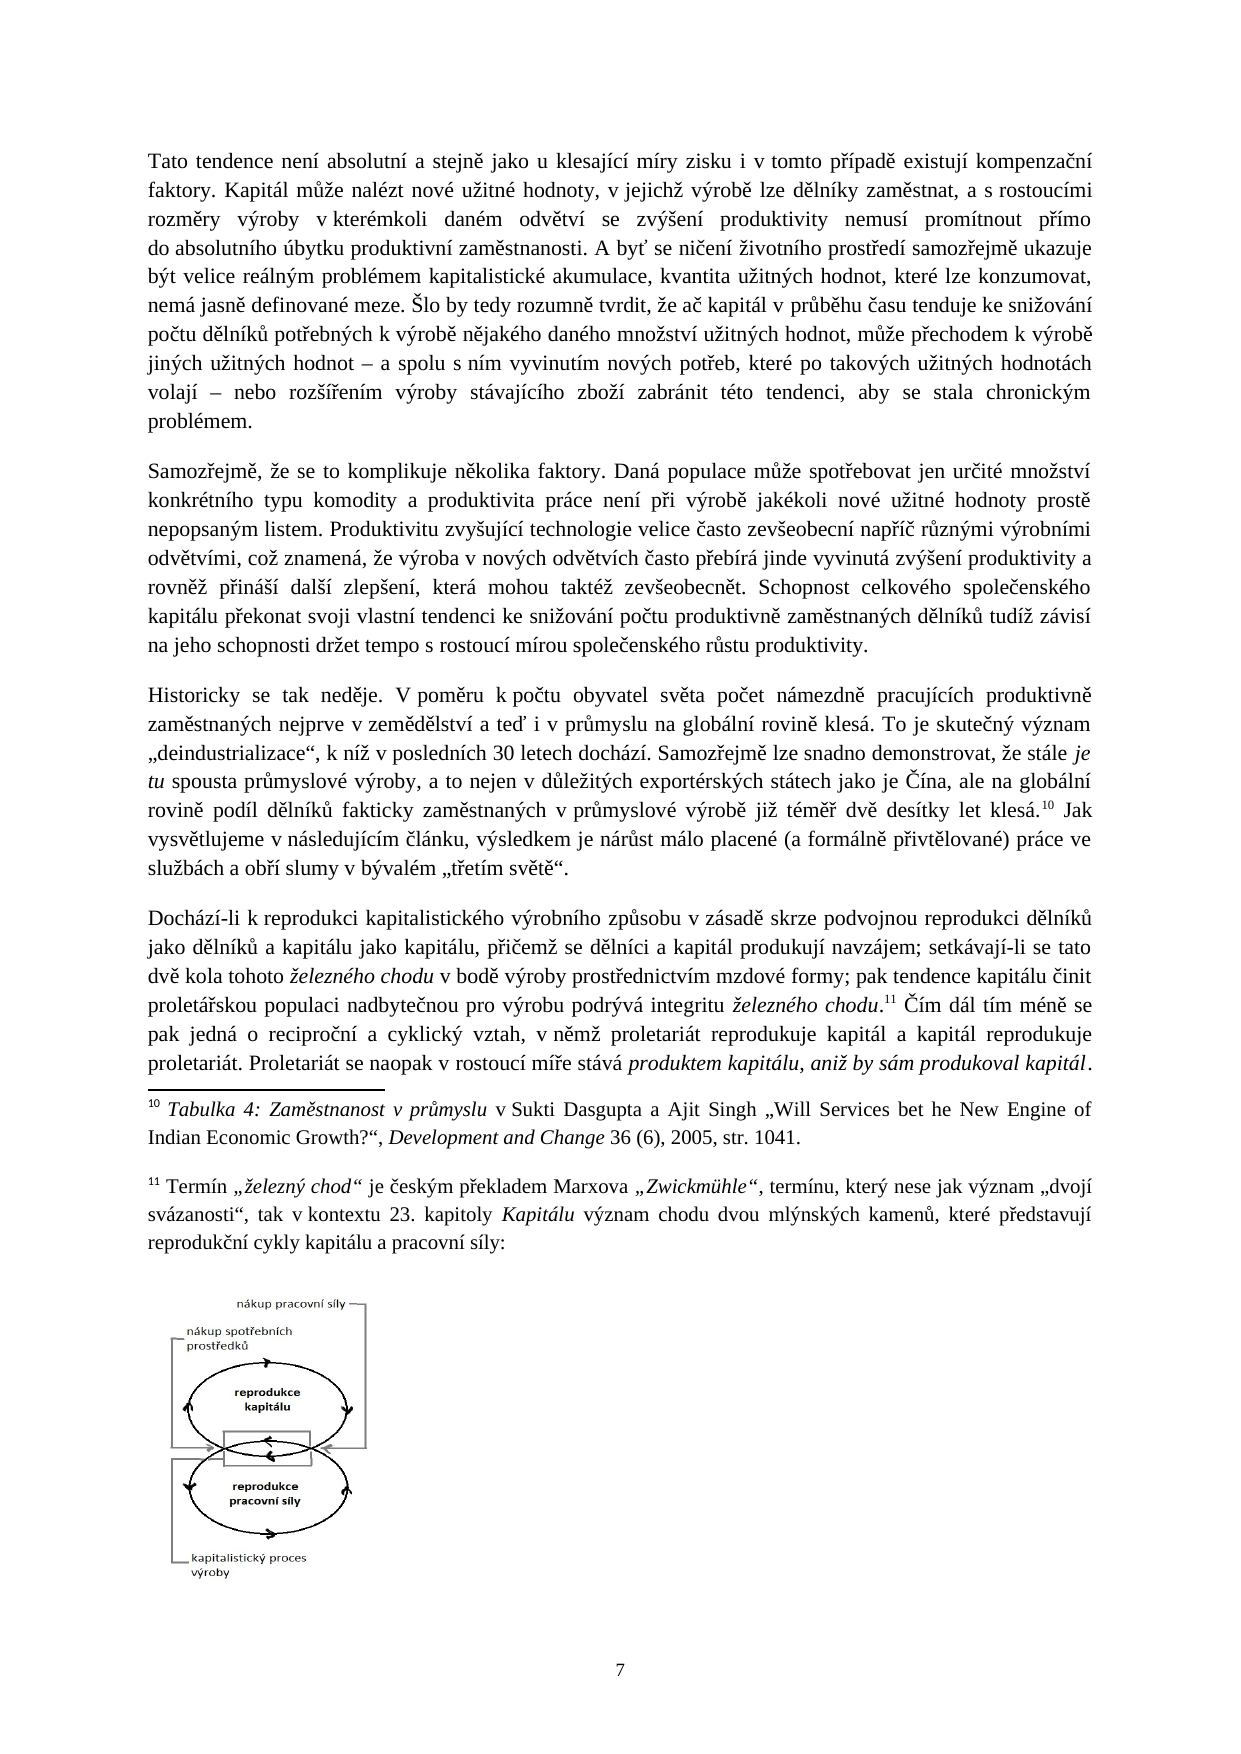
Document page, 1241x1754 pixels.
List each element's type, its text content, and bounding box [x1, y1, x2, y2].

text Historicky se tak neděje. V poměru k počtu obyvatel světa počet námezdně pracujících produktivně zaměstnaných nejprve v zemědělství a teď i v průmyslu na globální rovině klesá. To je skutečný význam „deindustrializace“, k níž v posledních 30 letech dochází. Samozřejmě lze snadno demonstrovat, že stále je tu spousta průmyslové výroby, a to nejen v důležitých exportérských státech jako je Čína, ale na globální rovině podíl dělníků fakticky zaměstnaných v průmyslové výrobě již téměř dvě desítky let klesá. Jak vysvětlujeme v následujícím článku, výsledkem je nárůst málo placené (a formálně přivtělované) práce ve službách a obří slumy v bývalém „třetím světě“. [148, 682, 1092, 881]
text Termín „železný chod“ je českým překladem Marxova „Zwickmühle“, termínu, který nese jak význam „dvojí svázanosti“, tak v kontextu 23. kapitoly Kapitálu význam chodu dvou mlýnských kamenů, které představují reprodukční cykly kapitálu a pracovní síly: [148, 1173, 1092, 1254]
text Tato tendence není absolutní a stejně jako u klesající míry zisku i v tomto případě existují kompenzační faktory. Kapitál může nalézt nové užitné hodnoty, v jejichž výrobě lze dělníky zaměstnat, a s rostoucími rozměry výroby v kterémkoli daném odvětví se zvýšení produktivity nemusí promítnout přímo do absolutního úbytku produktivní zaměstnanosti. A byť se ničení životního prostředí samozřejmě ukazuje být velice reálným problémem kapitalistické akumulace, kvantita užitných hodnot, které lze konzumovat, nemá jasně definované meze. Šlo by tedy rozumně tvrdit, že ač kapitál v průběhu času tenduje ke snižování počtu dělníků potřebných k výrobě nějakého daného množství užitných hodnot, může přechodem k výrobě jiných užitných hodnot – a spolu s ním vyvinutím nových potřeb, které po takových užitných hodnotách volají – nebo rozšířením výroby stávajícího zboží zabránit této tendenci, aby se stala chronickým problémem. [148, 148, 1092, 433]
text Dochází-li k reprodukci kapitalistického výrobního způsobu v zásadě skrze podvojnou reprodukci dělníků jako dělníků a kapitálu jako kapitálu, přičemž se dělníci a kapitál produkují navzájem; setkávají-li se tato dvě kola tohoto železného chodu v bodě výroby prostřednictvím mzdové formy; pak tendence kapitálu činit proletářskou populaci nadbytečnou pro výrobu podrývá integritu železného chodu. Čím dál tím méně se pak jedná o reciproční a cyklický vztah, v němž proletariát reprodukuje kapitál a kapitál reprodukuje proletariát. Proletariát se naopak v rostoucí míře stává produktem kapitálu, aniž by sám produkoval kapitál. [148, 905, 1092, 1075]
picture [164, 1287, 375, 1590]
text Samozřejmě, že se to komplikuje několika faktory. Daná populace může spotřebovat jen určité množství konkrétního typu komodity a produktivita práce není při výrobě jakékoli nové užitné hodnoty prostě nepopsaným listem. Produktivitu zvyšující technologie velice často zevšeobecní napříč různými výrobními odvětvími, což znamená, že výroba v nových odvětvích často přebírá jinde vyvinutá zvýšení produktivity a rovněž přináší další zlepšení, která mohou taktéž zevšeobecnět. Schopnost celkového společenského kapitálu překonat svoji vlastní tendenci ke snižování počtu produktivně zaměstnaných dělníků tudíž závisí na jeho schopnosti držet tempo s rostoucí mírou společenského růstu produktivity. [148, 458, 1092, 657]
text Tabulka 4: Zaměstnanost v průmyslu v Sukti Dasgupta a Ajit Singh „Will Services bet he New Engine of Indian Economic Growth?“, Development and Change 36 (6), 2005, str. 1041. [148, 1096, 1092, 1149]
